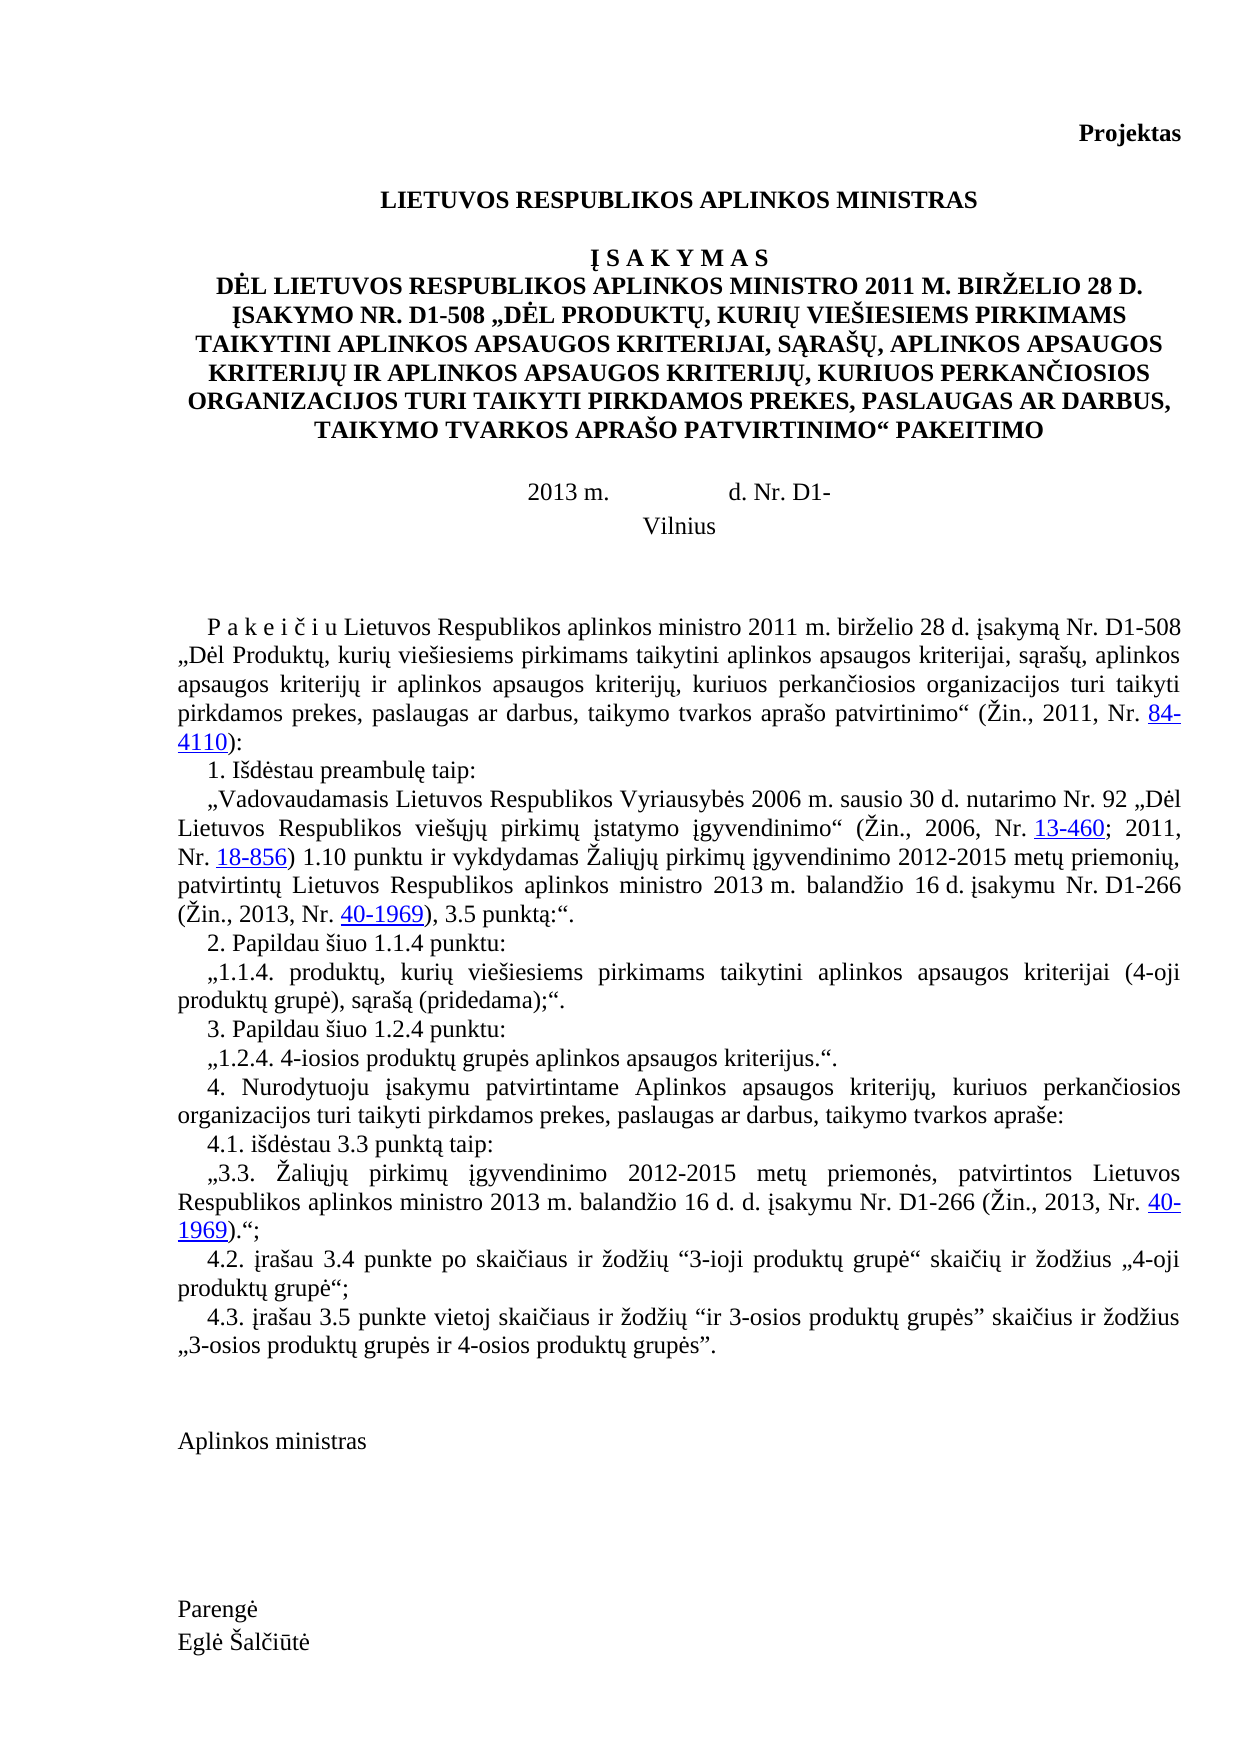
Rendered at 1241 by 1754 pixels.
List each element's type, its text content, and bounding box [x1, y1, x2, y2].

text Projektas [177, 118, 1181, 147]
text 2. Papildau šiuo 1.1.4 punktu: [177, 928, 1181, 957]
text P a k e i č i u Lietuvos Respublikos aplinkos ministro 2011 m. birželio 28 d. įsakymą Nr. D1-508 „Dėl Produktų, kurių viešiesiems pirkimams taikytini aplinkos apsaugos kriterijai, sąrašų, aplinkos apsaugos kriterijų ir aplinkos apsaugos kriterijų, kuriuos perkančiosios organizacijos turi taikyti pirkdamos prekes, paslaugas ar darbus, taikymo tvarkos aprašo patvirtinimo“ (Žin., 2011, Nr. 84-4110): [177, 612, 1181, 755]
text 4. Nurodytuoju įsakymu patvirtintame Aplinkos apsaugos kriterijų, kuriuos perkančiosios organizacijos turi taikyti pirkdamos prekes, paslaugas ar darbus, taikymo tvarkos apraše: [177, 1072, 1181, 1129]
text 1. Išdėstau preambulę taip: [177, 755, 1181, 784]
text 4.3. įrašau 3.5 punkte vietoj skaičiaus ir žodžių “ir 3-osios produktų grupės” skaičius ir žodžius „3-osios produktų grupės ir 4-osios produktų grupės”. [177, 1302, 1181, 1359]
text Vilnius [177, 511, 1181, 540]
text 4.2. įrašau 3.4 punkte po skaičiaus ir žodžių “3-ioji produktų grupė“ skaičių ir žodžius „4-oji produktų grupė“; [177, 1244, 1181, 1302]
text DĖL LIETUVOS RESPUBLIKOS APLINKOS MINISTRO 2011 M. BIRŽELIO 28 D. ĮSAKYMO Nr. D1-508 „DĖL PRODUKTŲ, KURIŲ VIEŠIESIEMS PIRKIMAMS TAIKYTINI APLINKOS APSAUGOS KRITERIJAI, SĄRAŠŲ, APLINKOS APSAUGOS KRITERIJŲ IR APLINKOS APSAUGOS KRITERIJŲ, KURIUOS PERKANČIOSIOS ORGANIZACIJOS TURI TAIKYTI PIRKDAMOS PREKES, PASLAUGAS AR DARBUS, TAIKYMO TVARKOS APRAŠO PATVIRTINIMO“ PAKEITIMO [177, 271, 1181, 444]
text Aplinkos ministras [177, 1426, 1181, 1455]
text LIETUVOS RESPUBLIKOS APLINKOS MINISTRAS [177, 185, 1181, 243]
text Parengė [177, 1594, 1181, 1623]
text Į S A K Y M A S [177, 243, 1181, 271]
text „1.2.4. 4-iosios produktų grupės aplinkos apsaugos kriterijus.“. [177, 1043, 1181, 1072]
text „1.1.4. produktų, kurių viešiesiems pirkimams taikytini aplinkos apsaugos kriterijai (4-oji produktų grupė), sąrašą (pridedama);“. [177, 957, 1181, 1014]
text 2013 m. d. Nr. D1- [177, 477, 1181, 506]
text 3. Papildau šiuo 1.2.4 punktu: [177, 1014, 1181, 1043]
text 4.1. išdėstau 3.3 punktą taip: [177, 1129, 1181, 1158]
text „3.3. Žaliųjų pirkimų įgyvendinimo 2012-2015 metų priemonės, patvirtintos Lietuvos Respublikos aplinkos ministro 2013 m. balandžio 16 d. d. įsakymu Nr. D1-266 (Žin., 2013, Nr. 40-1969).“; [177, 1158, 1181, 1244]
text „Vadovaudamasis Lietuvos Respublikos Vyriausybės 2006 m. sausio 30 d. nutarimo Nr. 92 „Dėl Lietuvos Respublikos viešųjų pirkimų įstatymo įgyvendinimo“ (Žin., 2006, Nr. 13-460; 2011, Nr. 18-856) 1.10 punktu ir vykdydamas Žaliųjų pirkimų įgyvendinimo 2012-2015 metų priemonių, patvirtintų Lietuvos Respublikos aplinkos ministro 2013 m. balandžio 16 d. įsakymu Nr. D1-266 (Žin., 2013, Nr. 40-1969), 3.5 punktą:“. [177, 784, 1181, 928]
text Eglė Šalčiūtė [177, 1627, 1181, 1656]
